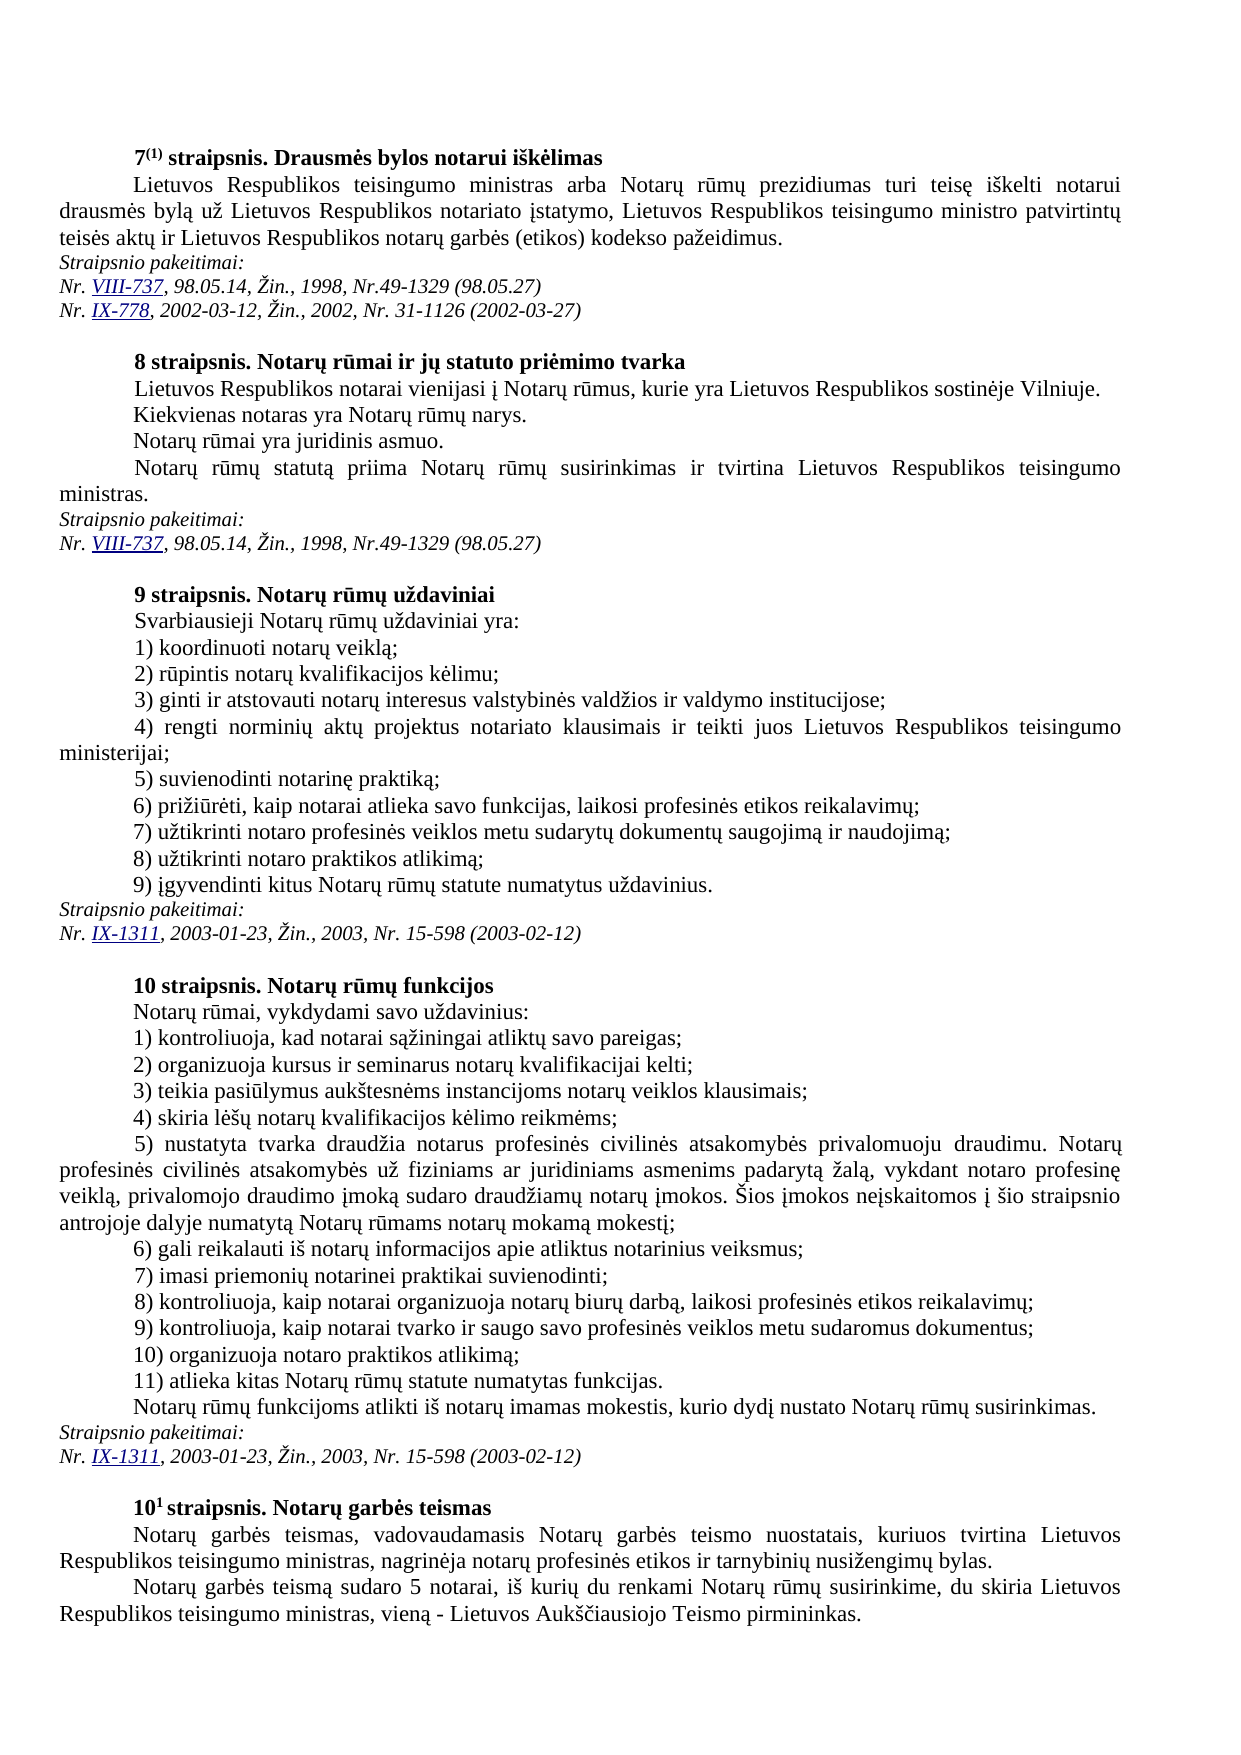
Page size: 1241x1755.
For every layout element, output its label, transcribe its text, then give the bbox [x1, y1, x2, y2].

text Svarbiausieji Notarų rūmų uždaviniai yra: [59, 607, 1122, 634]
text Lietuvos Respublikos teisingumo ministras arba Notarų rūmų prezidiumas turi teisę iškelti notarui drausmės bylą už Lietuvos Respublikos notariato įstatymo, Lietuvos Respublikos teisingumo ministro patvirtintų teisės aktų ir Lietuvos Respublikos notarų garbės (etikos) kodekso pažeidimus. [59, 171, 1122, 250]
text 7) užtikrinti notaro profesinės veiklos metu sudarytų dokumentų saugojimą ir naudojimą; [59, 818, 1122, 844]
text 6) prižiūrėti, kaip notarai atlieka savo funkcijas, laikosi profesinės etikos reikalavimų; [59, 792, 1122, 818]
text 10) organizuoja notaro praktikos atlikimą; [59, 1341, 1122, 1367]
text 2) organizuoja kursus ir seminarus notarų kvalifikacijai kelti; [59, 1051, 1122, 1077]
text Straipsnio pakeitimai: [59, 507, 1122, 531]
text 5) nustatyta tvarka draudžia notarus profesinės civilinės atsakomybės privalomuoju draudimu. Notarų profesinės civilinės atsakomybės už fiziniams ar juridiniams asmenims padarytą žalą, vykdant notaro profesinę veiklą, privalomojo draudimo įmoką sudaro draudžiamų notarų įmokos. Šios įmokos neįskaitomos į šio straipsnio antrojoje dalyje numatytą Notarų rūmams notarų mokamą mokestį; [59, 1130, 1122, 1235]
text 3) ginti ir atstovauti notarų interesus valstybinės valdžios ir valdymo institucijose; [59, 686, 1122, 713]
text 8) kontroliuoja, kaip notarai organizuoja notarų biurų darbą, laikosi profesinės etikos reikalavimų; [59, 1288, 1122, 1314]
text Nr. VIII-737, 98.05.14, Žin., 1998, Nr.49-1329 (98.05.27) [59, 274, 1122, 298]
text 4) rengti norminių aktų projektus notariato klausimais ir teikti juos Lietuvos Respublikos teisingumo ministerijai; [59, 713, 1122, 766]
text Nr. IX-1311, 2003-01-23, Žin., 2003, Nr. 15-598 (2003-02-12) [59, 1444, 1122, 1468]
text 8) užtikrinti notaro praktikos atlikimą; [59, 844, 1122, 871]
text Lietuvos Respublikos notarai vienijasi į Notarų rūmus, kurie yra Lietuvos Respublikos sostinėje Vilniuje. [59, 375, 1122, 401]
text Notarų rūmų funkcijoms atlikti iš notarų imamas mokestis, kurio dydį nustato Notarų rūmų susirinkimas. [59, 1393, 1122, 1420]
text Straipsnio pakeitimai: [59, 1420, 1122, 1444]
text 9 straipsnis. Notarų rūmų uždaviniai [59, 581, 1122, 607]
text Notarų rūmai yra juridinis asmuo. [59, 427, 1122, 454]
text 7(1) straipsnis. Drausmės bylos notarui iškėlimas [59, 144, 1122, 171]
text 6) gali reikalauti iš notarų informacijos apie atliktus notarinius veiksmus; [59, 1235, 1122, 1262]
text 10 straipsnis. Notarų rūmų funkcijos [59, 972, 1122, 998]
text 101 straipsnis. Notarų garbės teismas [59, 1494, 1122, 1521]
text 11) atlieka kitas Notarų rūmų statute numatytas funkcijas. [59, 1367, 1122, 1393]
text 8 straipsnis. Notarų rūmai ir jų statuto priėmimo tvarka [59, 348, 1122, 375]
text Notarų garbės teismas, vadovaudamasis Notarų garbės teismo nuostatais, kuriuos tvirtina Lietuvos Respublikos teisingumo ministras, nagrinėja notarų profesinės etikos ir tarnybinių nusižengimų bylas. [59, 1521, 1122, 1573]
text Straipsnio pakeitimai: [59, 250, 1122, 274]
text 3) teikia pasiūlymus aukštesnėms instancijoms notarų veiklos klausimais; [59, 1077, 1122, 1103]
text 5) suvienodinti notarinę praktiką; [59, 766, 1122, 792]
text Notarų garbės teismą sudaro 5 notarai, iš kurių du renkami Notarų rūmų susirinkime, du skiria Lietuvos Respublikos teisingumo ministras, vieną - Lietuvos Aukščiausiojo Teismo pirmininkas. [59, 1573, 1122, 1626]
text Nr. VIII-737, 98.05.14, Žin., 1998, Nr.49-1329 (98.05.27) [59, 531, 1122, 555]
text Straipsnio pakeitimai: [59, 897, 1122, 921]
text Kiekvienas notaras yra Notarų rūmų narys. [59, 401, 1122, 427]
text Nr. IX-778, 2002-03-12, Žin., 2002, Nr. 31-1126 (2002-03-27) [59, 298, 1122, 322]
text 7) imasi priemonių notarinei praktikai suvienodinti; [59, 1262, 1122, 1288]
text Notarų rūmai, vykdydami savo uždavinius: [59, 998, 1122, 1024]
text 9) įgyvendinti kitus Notarų rūmų statute numatytus uždavinius. [59, 871, 1122, 897]
text 1) kontroliuoja, kad notarai sąžiningai atliktų savo pareigas; [59, 1024, 1122, 1051]
text Notarų rūmų statutą priima Notarų rūmų susirinkimas ir tvirtina Lietuvos Respublikos teisingumo ministras. [59, 454, 1122, 507]
text 9) kontroliuoja, kaip notarai tvarko ir saugo savo profesinės veiklos metu sudaromus dokumentus; [59, 1314, 1122, 1341]
text 2) rūpintis notarų kvalifikacijos kėlimu; [59, 660, 1122, 686]
text 1) koordinuoti notarų veiklą; [59, 634, 1122, 660]
text Nr. IX-1311, 2003-01-23, Žin., 2003, Nr. 15-598 (2003-02-12) [59, 921, 1122, 945]
text 4) skiria lėšų notarų kvalifikacijos kėlimo reikmėms; [59, 1103, 1122, 1130]
